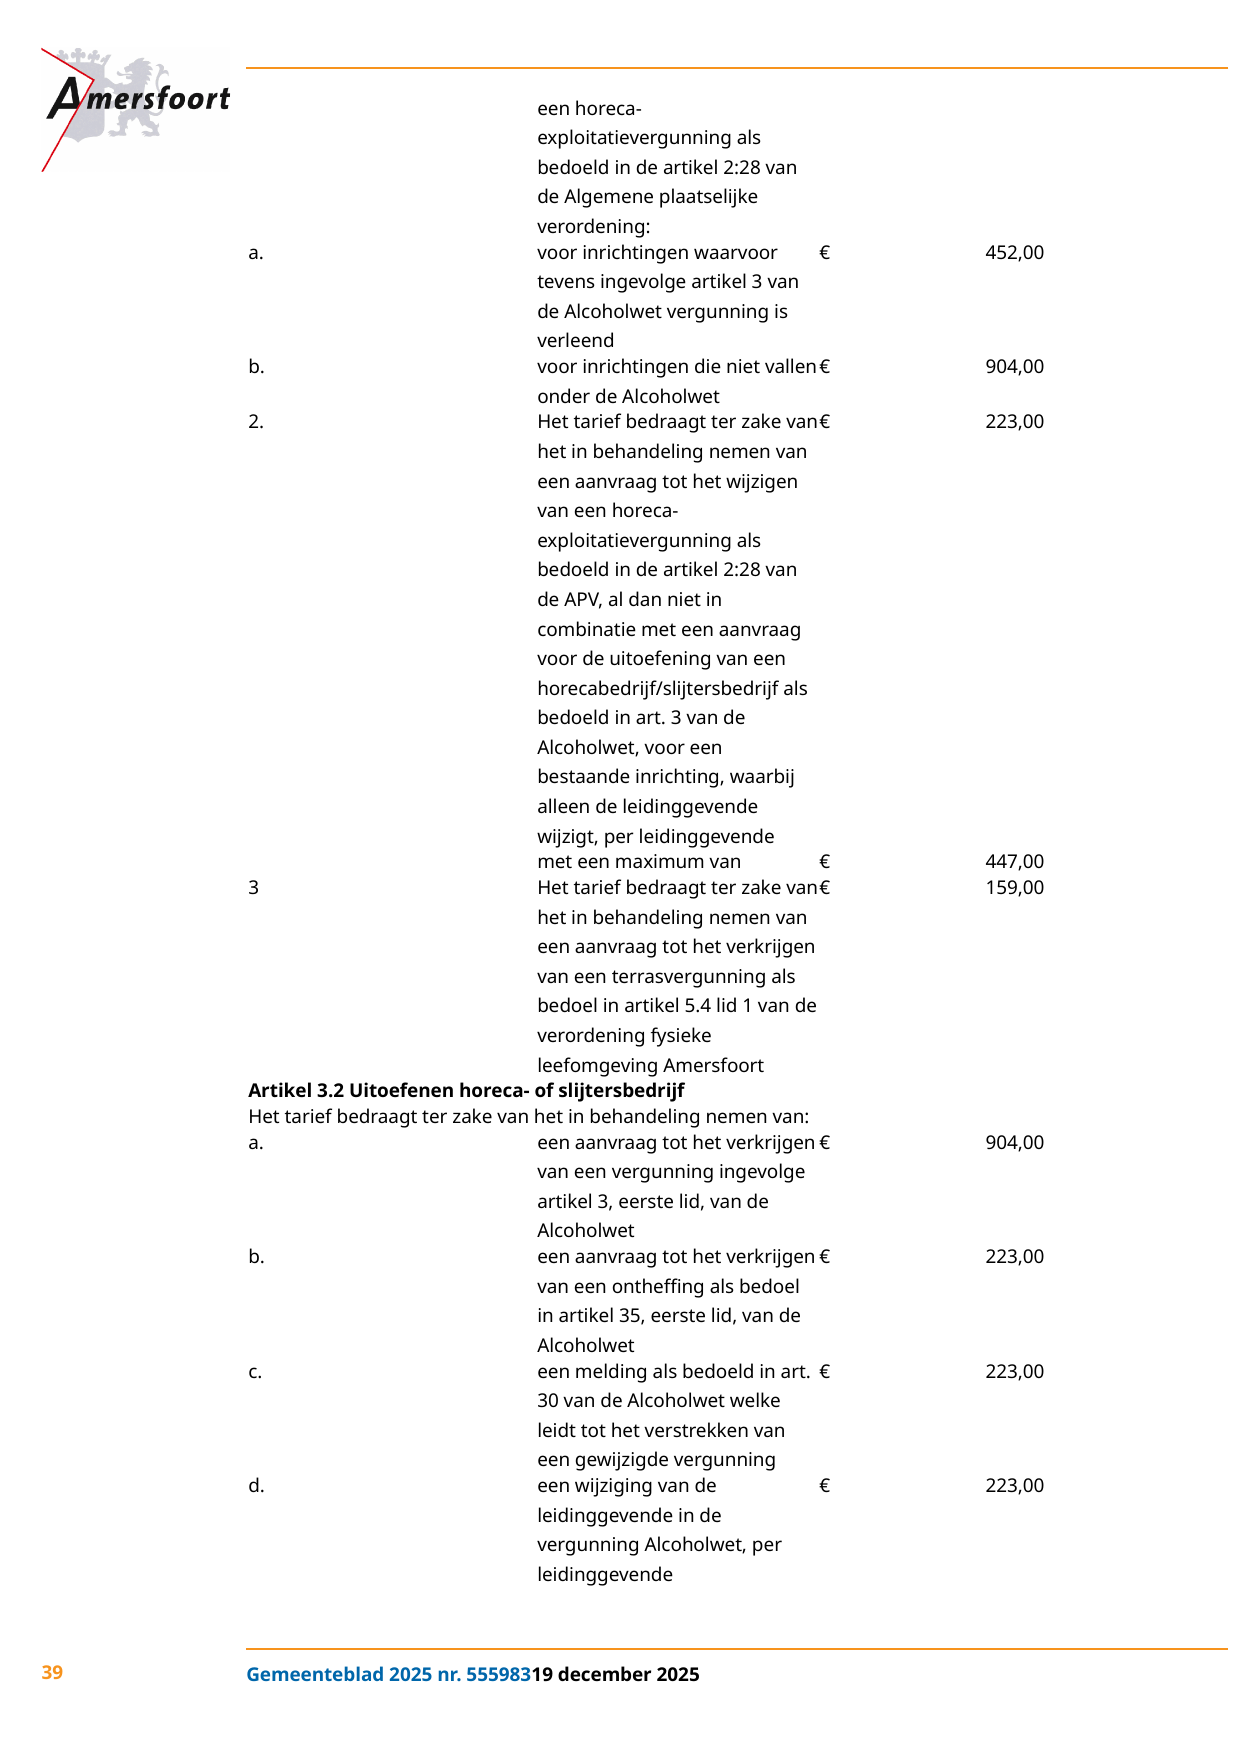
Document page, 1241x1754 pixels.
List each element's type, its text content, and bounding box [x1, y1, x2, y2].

table_cell [248, 849, 537, 874]
table_cell Artikel 3.2 Uitoefenen horeca- of slijtersbedrijf [248, 1078, 819, 1103]
table_cell 904,00 [985, 353, 1152, 409]
table_cell een wijziging van de leidinggevende in de vergunning Alcoholwet, per leidinggevende [537, 1473, 819, 1587]
table_cell voor inrichtingen waarvoor tevens ingevolge artikel 3 van de Alcoholwet vergunning is verleend [537, 239, 819, 353]
table_cell 452,00 [985, 239, 1152, 353]
table_cell Het tarief bedraagt ter zake van het in behandeling nemen van een aanvraag tot het wijzigen van een horeca-exploitatievergunning als bedoeld in de artikel 2:28 van de APV, al dan niet in combinatie met een aanvraag voor de uitoefening van een horecabedrijf/slijtersbedrijf als bedoeld in art. 3 van de Alcoholwet, voor een bestaande inrichting, waarbij alleen de leidinggevende wijzigt, per leidinggevende [537, 409, 819, 848]
table_cell € [819, 874, 985, 1077]
table_cell [819, 1103, 985, 1129]
table_cell € [819, 849, 985, 874]
table_cell [819, 1078, 985, 1103]
table_cell een aanvraag tot het verkrijgen van een vergunning ingevolge artikel 3, eerste lid, van de Alcoholwet [537, 1129, 819, 1243]
table_cell 223,00 [985, 1244, 1152, 1358]
table_cell c. [248, 1358, 537, 1472]
table_cell [248, 95, 537, 239]
picture [41, 47, 231, 172]
table_cell voor inrichtingen die niet vallen onder de Alcoholwet [537, 353, 819, 409]
table_cell d. [248, 1473, 537, 1587]
table_cell 223,00 [985, 409, 1152, 848]
table_cell [985, 1103, 1152, 1129]
table_cell [819, 95, 985, 239]
table_cell [985, 1078, 1152, 1103]
table_cell € [819, 409, 985, 848]
table_cell een horeca-exploitatievergunning als bedoeld in de artikel 2:28 van de Algemene plaatselijke verordening: [537, 95, 819, 239]
table_cell € [819, 1129, 985, 1243]
table_cell 2. [248, 409, 537, 848]
table_cell a. [248, 239, 537, 353]
table_cell € [819, 1358, 985, 1472]
table_cell 159,00 [985, 874, 1152, 1077]
table_cell 223,00 [985, 1358, 1152, 1472]
table_cell een melding als bedoeld in art. 30 van de Alcoholwet welke leidt tot het verstrekken van een gewijzigde vergunning [537, 1358, 819, 1472]
table_cell b. [248, 353, 537, 409]
table_cell Het tarief bedraagt ter zake van het in behandeling nemen van: [248, 1103, 819, 1129]
table_cell 904,00 [985, 1129, 1152, 1243]
table_cell 3 [248, 874, 537, 1077]
table_cell Het tarief bedraagt ter zake van het in behandeling nemen van een aanvraag tot het verkrijgen van een terrasvergunning als bedoel in artikel 5.4 lid 1 van de verordening fysieke leefomgeving Amersfoort [537, 874, 819, 1077]
table_cell met een maximum van [537, 849, 819, 874]
table_cell 223,00 [985, 1473, 1152, 1587]
table_cell € [819, 1244, 985, 1358]
table_cell € [819, 239, 985, 353]
table_cell een aanvraag tot het verkrijgen van een ontheffing als bedoel in artikel 35, eerste lid, van de Alcoholwet [537, 1244, 819, 1358]
table_cell [985, 95, 1152, 239]
table_cell b. [248, 1244, 537, 1358]
table_cell 447,00 [985, 849, 1152, 874]
table_cell a. [248, 1129, 537, 1243]
table_cell € [819, 353, 985, 409]
table_cell € [819, 1473, 985, 1587]
